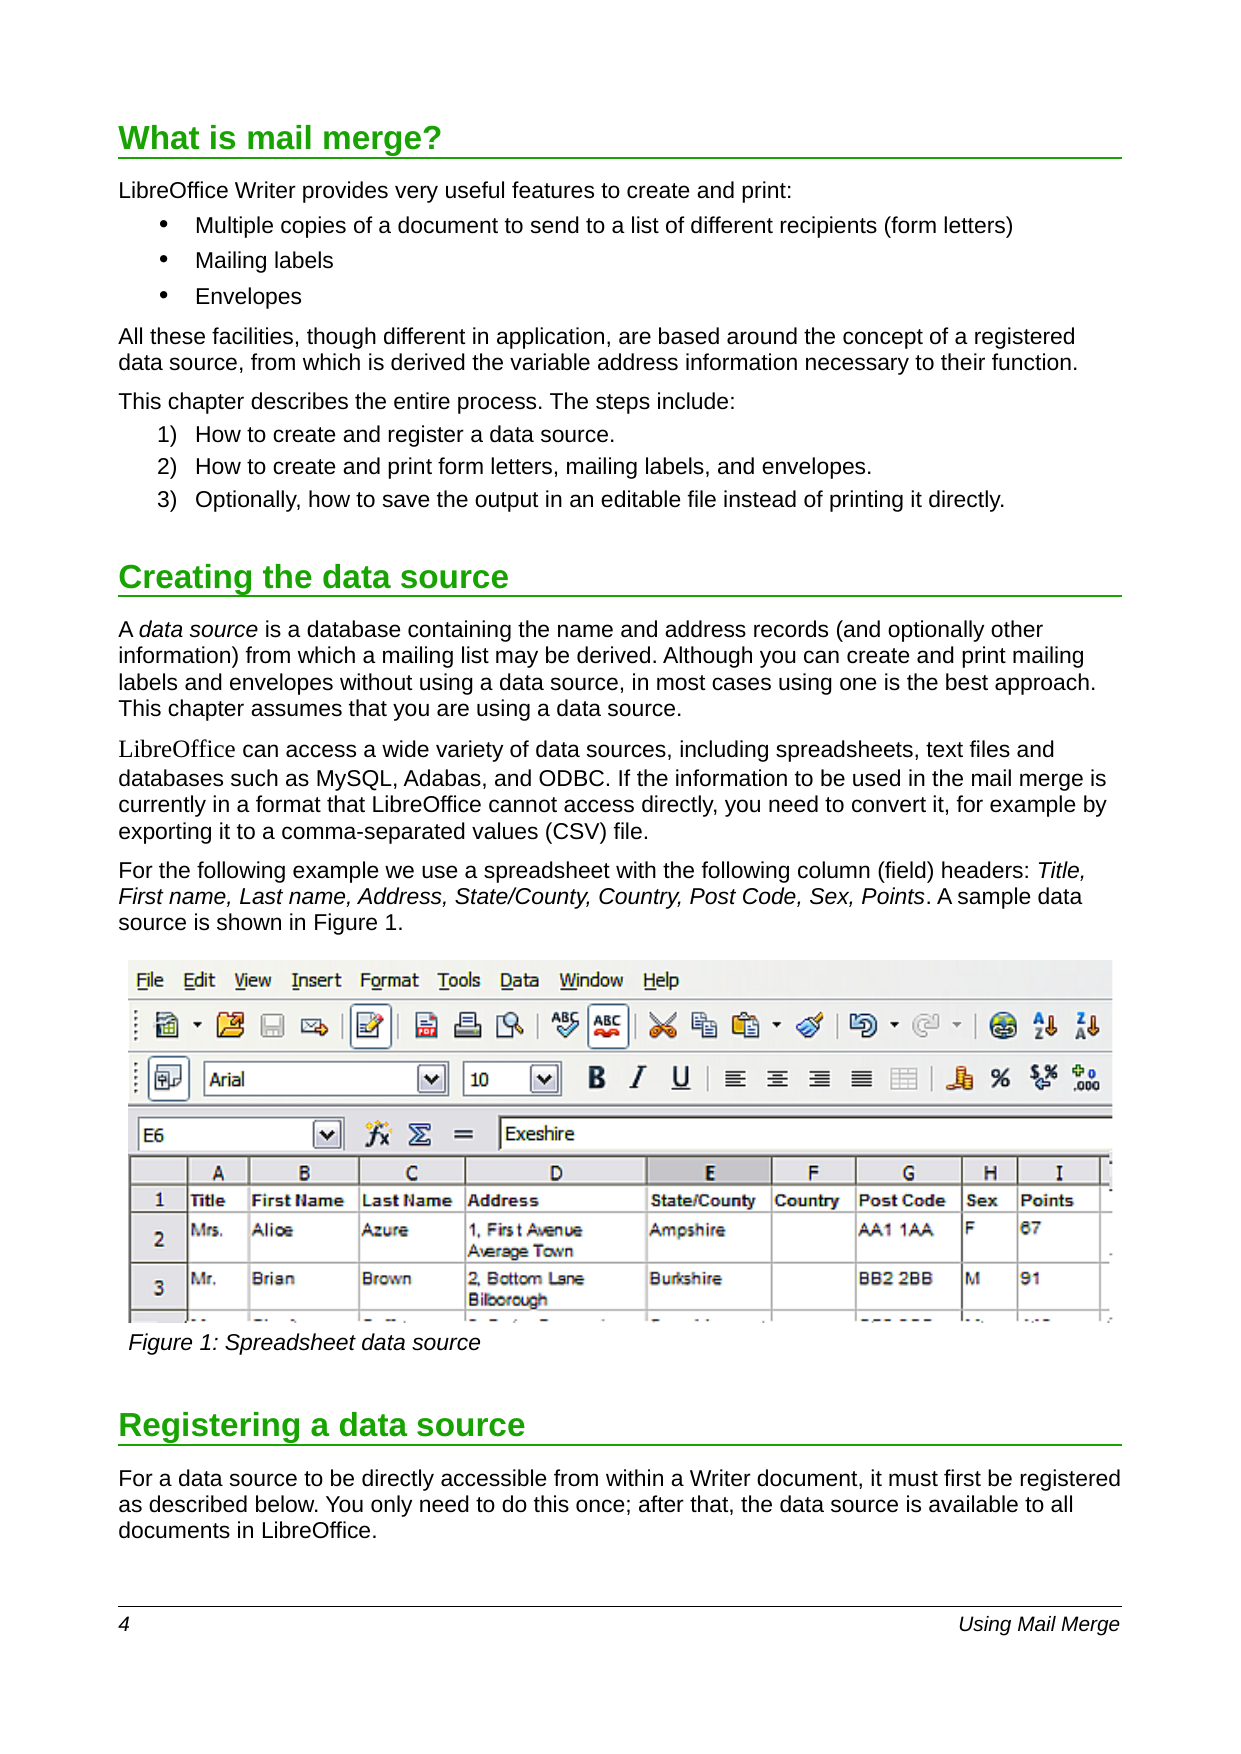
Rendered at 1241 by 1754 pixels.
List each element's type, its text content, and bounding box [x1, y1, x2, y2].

text A data source is a database containing the name and address records (and optionally other information) from which a mailing list may be derived. Although you can create and print mailing labels and envelopes without using a data source, in most cases using one is the best approach. This chapter assumes that you are using a data source. [118, 616, 1122, 721]
text Figure 1: Spreadsheet data source [128, 1329, 1112, 1355]
list Mailing labels [156, 246, 1122, 275]
list This chapter describes the entire process. The steps include: [118, 388, 1122, 414]
subtitle Registering a data source [118, 1405, 1122, 1444]
list Multiple copies of a document to send to a list of different recipients (form letters) [156, 210, 1122, 239]
list How to create and print form letters, mailing labels, and envelopes. [177, 453, 1122, 480]
list Envelopes [156, 281, 1122, 310]
text All these facilities, though different in application, are based around the concept of a registered data source, from which is derived the variable address information necessary to their function. [118, 323, 1122, 375]
list Optionally, how to save the output in an editable file instead of printing it directly. [177, 486, 1122, 512]
list LibreOffice Writer provides very useful features to create and print: [118, 177, 1122, 204]
text For the following example we use a spreadsheet with the following column (field) headers: Title, First name, Last name, Address, State/County, Country, Post Code, Sex, Points. A sample data source is shown in Figure 1. [118, 857, 1122, 936]
list How to create and register a data source. [177, 421, 1122, 447]
text LibreOffice can access a wide variety of data sources, including spreadsheets, text files and databases such as MySQL, Adabas, and ODBC. If the information to be used in the mail merge is currently in a format that LibreOffice cannot access directly, you need to convert it, for example by exporting it to a comma-separated values (CSV) file. [118, 734, 1122, 844]
subtitle What is mail merge? [118, 118, 1122, 157]
list For a data source to be directly accessible from within a Writer document, it must first be registered as described below. You only need to do this once; after that, the data source is available to all documents in LibreOffice. [118, 1465, 1122, 1544]
picture [128, 960, 1113, 1323]
subtitle Creating the data source [118, 557, 1122, 595]
